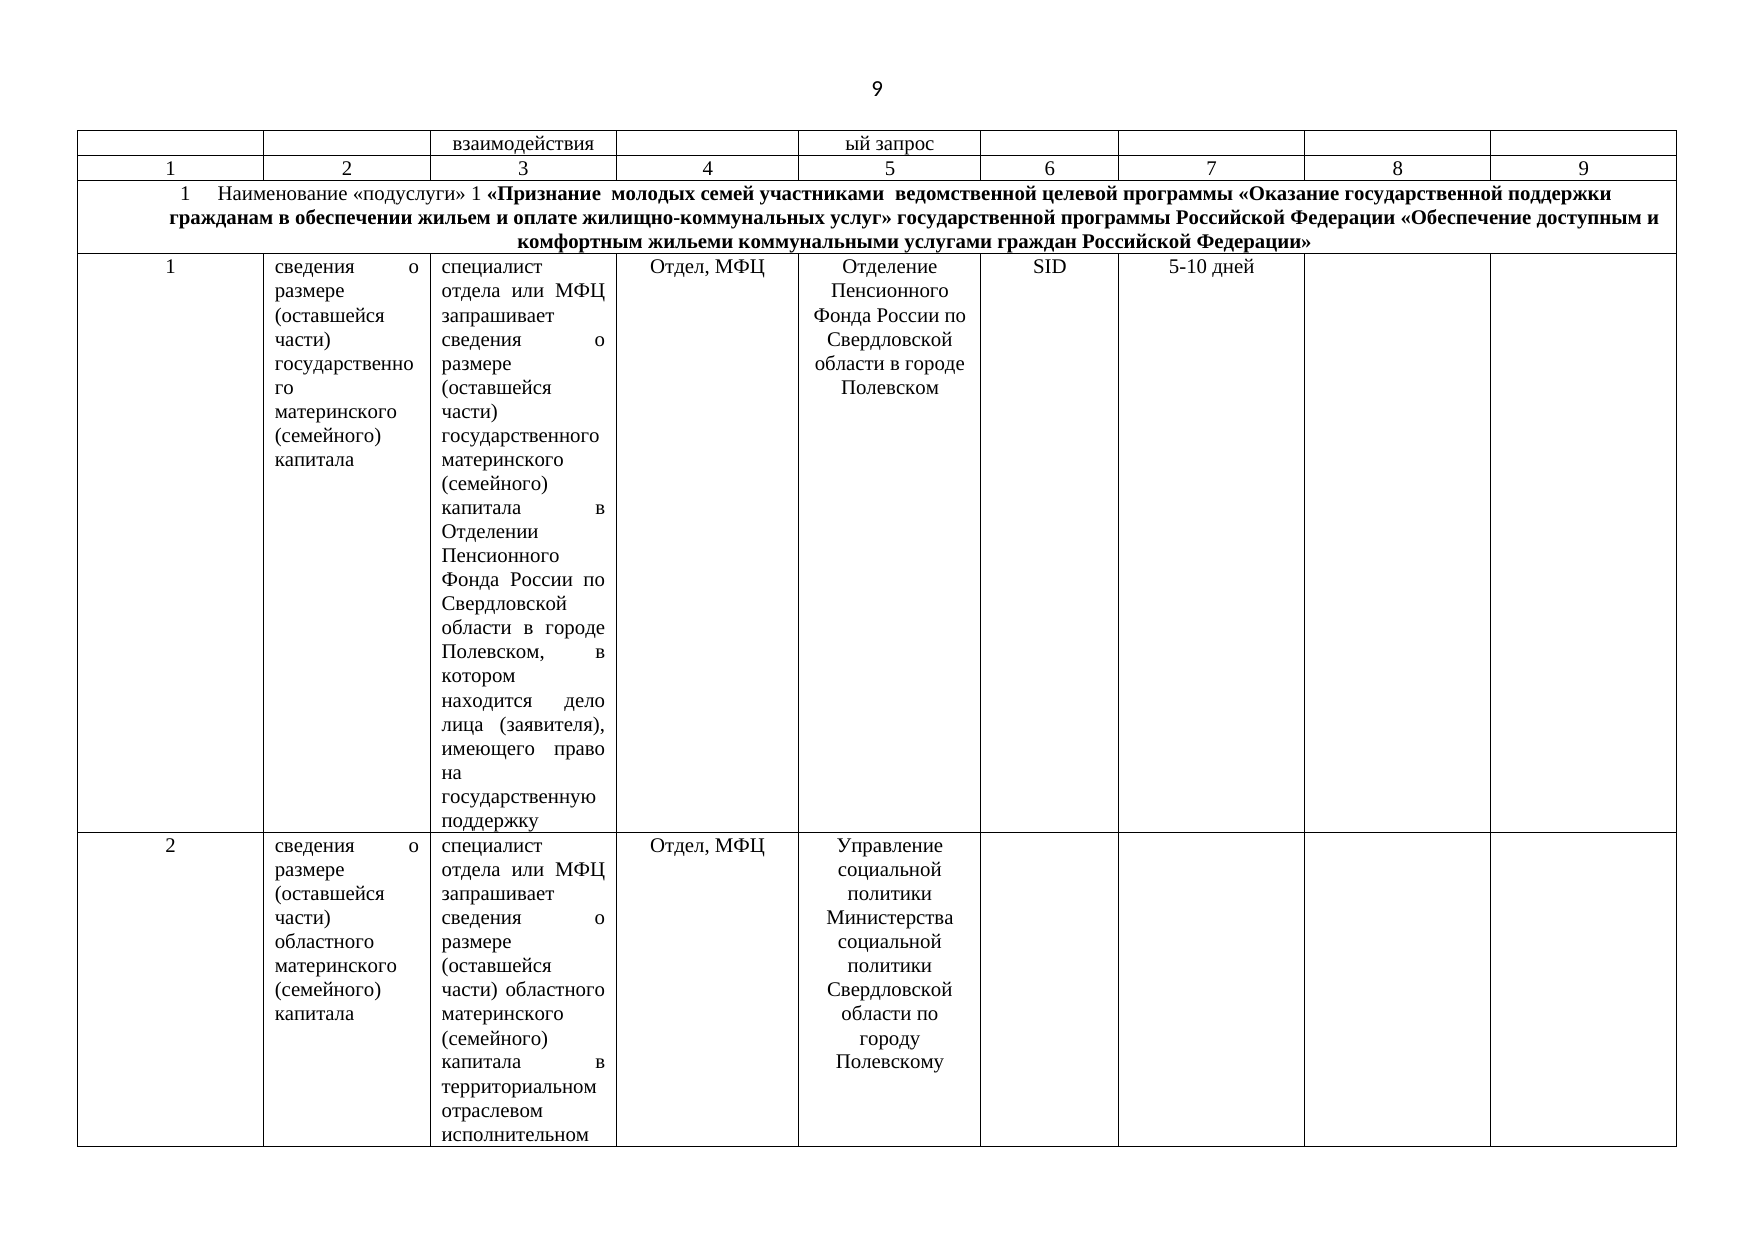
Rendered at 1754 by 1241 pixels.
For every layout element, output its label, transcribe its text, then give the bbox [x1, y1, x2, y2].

table_cell Отделение Пенсионного Фонда России по Свердловской области в городе Полевском [799, 254, 980, 832]
table_cell 7 [1119, 156, 1304, 180]
table_cell Отдел, МФЦ [617, 254, 798, 832]
table_cell 9 [1491, 156, 1676, 180]
table_cell сведения о размере (оставшейся части) областного материнского (семейного) капитала [264, 833, 430, 1146]
table_cell [1491, 254, 1676, 832]
table_header [1491, 131, 1676, 155]
table_cell 8 [1305, 156, 1490, 180]
table_cell [981, 833, 1118, 1146]
table_cell 5 [799, 156, 980, 180]
table_header [264, 131, 430, 155]
table_cell [1305, 254, 1490, 832]
table_header [78, 131, 263, 155]
table_header [1305, 131, 1490, 155]
table_cell 2 [264, 156, 430, 180]
table_cell 1 [78, 156, 263, 180]
table_header [1119, 131, 1304, 155]
table_cell Управление социальной политики Министерства социальной политики Свердловской области по городу Полевскому [799, 833, 980, 1146]
table_cell 5-10 дней [1119, 254, 1304, 832]
table_header взаимодействия [431, 131, 616, 155]
table_header ый запрос [799, 131, 980, 155]
table_cell 3 [431, 156, 616, 180]
table_cell сведения о размере (оставшейся части) государственного материнского (семейного) капитала [264, 254, 430, 832]
table_cell [1119, 833, 1304, 1146]
table_cell [1305, 833, 1490, 1146]
table_cell 2 [78, 833, 263, 1146]
table_cell Отдел, МФЦ [617, 833, 798, 1146]
table_cell [1491, 833, 1676, 1146]
table_cell 6 [981, 156, 1118, 180]
table_header [981, 131, 1118, 155]
table_cell специалист отдела или МФЦ запрашивает сведения о размере (оставшейся части) областного материнского (семейного) капитала в территориальном отраслевом исполнительном [431, 833, 616, 1146]
table_header [617, 131, 798, 155]
table_cell 4 [617, 156, 798, 180]
table_cell специалист отдела или МФЦ запрашивает сведения о размере (оставшейся части) государственного материнского (семейного) капитала в Отделении Пенсионного Фонда России по Свердловской области в городе Полевском, в котором находится дело лица (заявителя), имеющего право на государственную поддержку [431, 254, 616, 832]
table_cell 1 [78, 254, 263, 832]
table_cell Наименование «подуслуги» 1 «Признание молодых семей участниками ведомственной целевой программы «Оказание государственной поддержки гражданам в обеспечении жильем и оплате жилищно-коммунальных услуг» государственной программы Российской Федерации «Обеспечение доступным и комфортным жильеми коммунальными услугами граждан Российской Федерации» [78, 181, 1676, 253]
table_cell SID [981, 254, 1118, 832]
